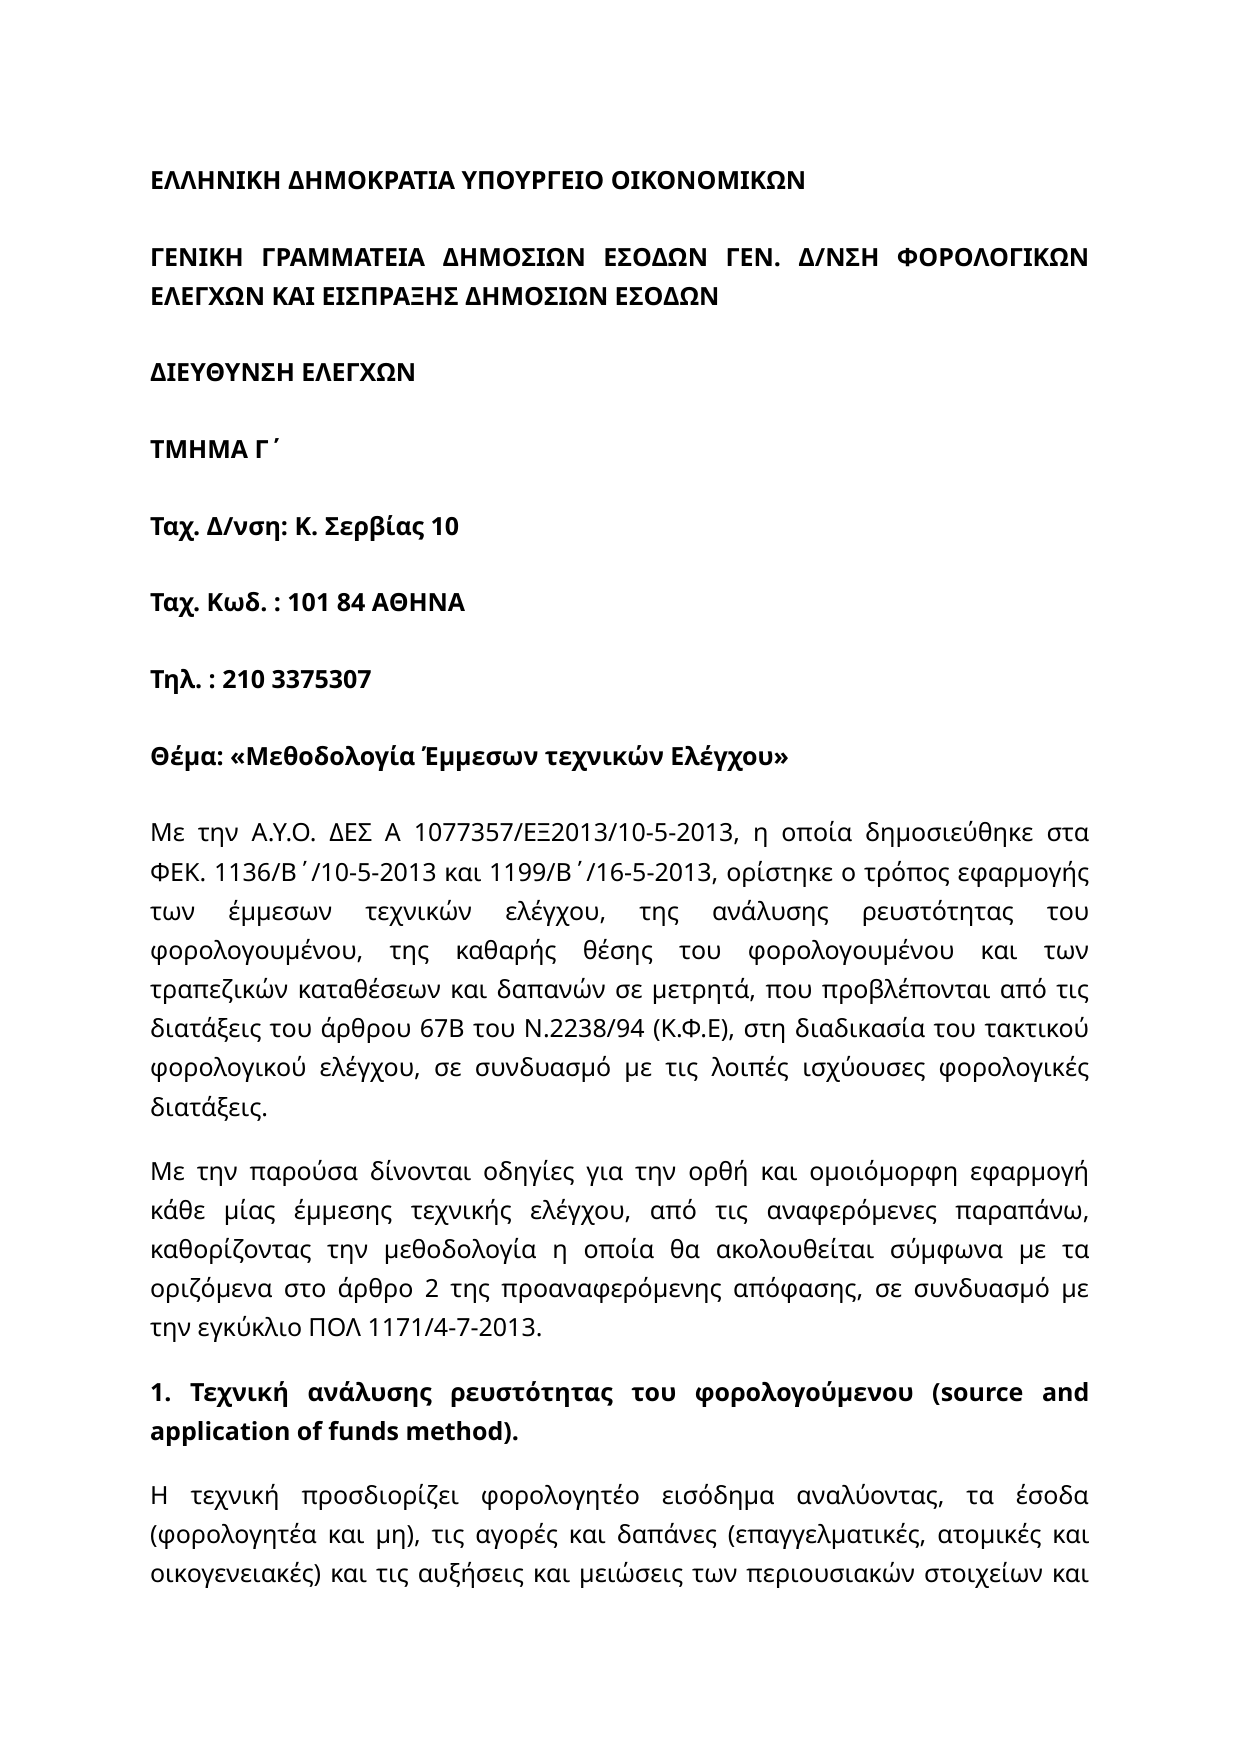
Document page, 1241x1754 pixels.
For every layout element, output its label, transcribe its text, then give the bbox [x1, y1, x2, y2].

title ΕΛΛΗΝΙΚΗ ΔΗΜΟΚΡΑΤΙΑ ΥΠΟΥΡΓΕΙΟ ΟΙΚΟΝΟΜΙΚΩΝ [150, 162, 1090, 197]
title Θέμα: «Μεθοδολογία Έμμεσων τεχνικών Ελέγχου» [150, 738, 1090, 772]
text 1. Τεχνική ανάλυσης ρευστότητας του φορολογούμενου (source and application of funds method). [150, 1374, 1090, 1447]
text Η τεχνική προσδιορίζει φορολογητέο εισόδημα αναλύοντας, τα έσοδα (φορολογητέα και μη), τις αγορές και δαπάνες (επαγγελματικές, ατομικές και οικογενειακές) και τις αυξήσεις και μειώσεις των περιουσιακών στοιχείων και [150, 1477, 1090, 1590]
title Ταχ. Κωδ. : 101 84 ΑΘΗΝΑ [150, 585, 1090, 619]
text Με την Α.Υ.Ο. ΔΕΣ Α 1077357/ΕΞ2013/10-5-2013, η οποία δημοσιεύθηκε στα ΦΕΚ. 1136/Β΄/10-5-2013 και 1199/Β΄/16-5-2013, ορίστηκε ο τρόπος εφαρμογής των έμμεσων τεχνικών ελέγχου, της ανάλυσης ρευστότητας του φορολογουμένου, της καθαρής θέσης του φορολογουμένου και των τραπεζικών καταθέσεων και δαπανών σε μετρητά, που προβλέπονται από τις διατάξεις του άρθρου 67Β του Ν.2238/94 (Κ.Φ.Ε), στη διαδικασία του τακτικού φορολογικού ελέγχου, σε συνδυασμό με τις λοιπές ισχύουσες φορολογικές διατάξεις. [150, 815, 1090, 1123]
title ΓΕΝΙΚΗ ΓΡΑΜΜΑΤΕΙΑ ΔΗΜΟΣΙΩΝ ΕΣΟΔΩΝ ΓΕΝ. Δ/ΝΣΗ ΦΟΡΟΛΟΓΙΚΩΝ ΕΛΕΓΧΩΝ ΚΑΙ ΕΙΣΠΡΑΞΗΣ ΔΗΜΟΣΙΩΝ ΕΣΟΔΩΝ [150, 239, 1090, 312]
title Ταχ. Δ/νση: Κ. Σερβίας 10 [150, 508, 1090, 542]
title ΤΜΗΜA Γ΄ [150, 432, 1090, 466]
title ΔΙΕΥΘΥΝΣΗ ΕΛΕΓΧΩΝ [150, 355, 1090, 389]
text Με την παρούσα δίνονται οδηγίες για την ορθή και ομοιόμορφη εφαρμογή κάθε μίας έμμεσης τεχνικής ελέγχου, από τις αναφερόμενες παραπάνω, καθορίζοντας την μεθοδολογία η οποία θα ακολουθείται σύμφωνα με τα οριζόμενα στο άρθρο 2 της προαναφερόμενης απόφασης, σε συνδυασμό με την εγκύκλιο ΠΟΛ 1171/4-7-2013. [150, 1153, 1090, 1344]
title Τηλ. : 210 3375307 [150, 662, 1090, 696]
